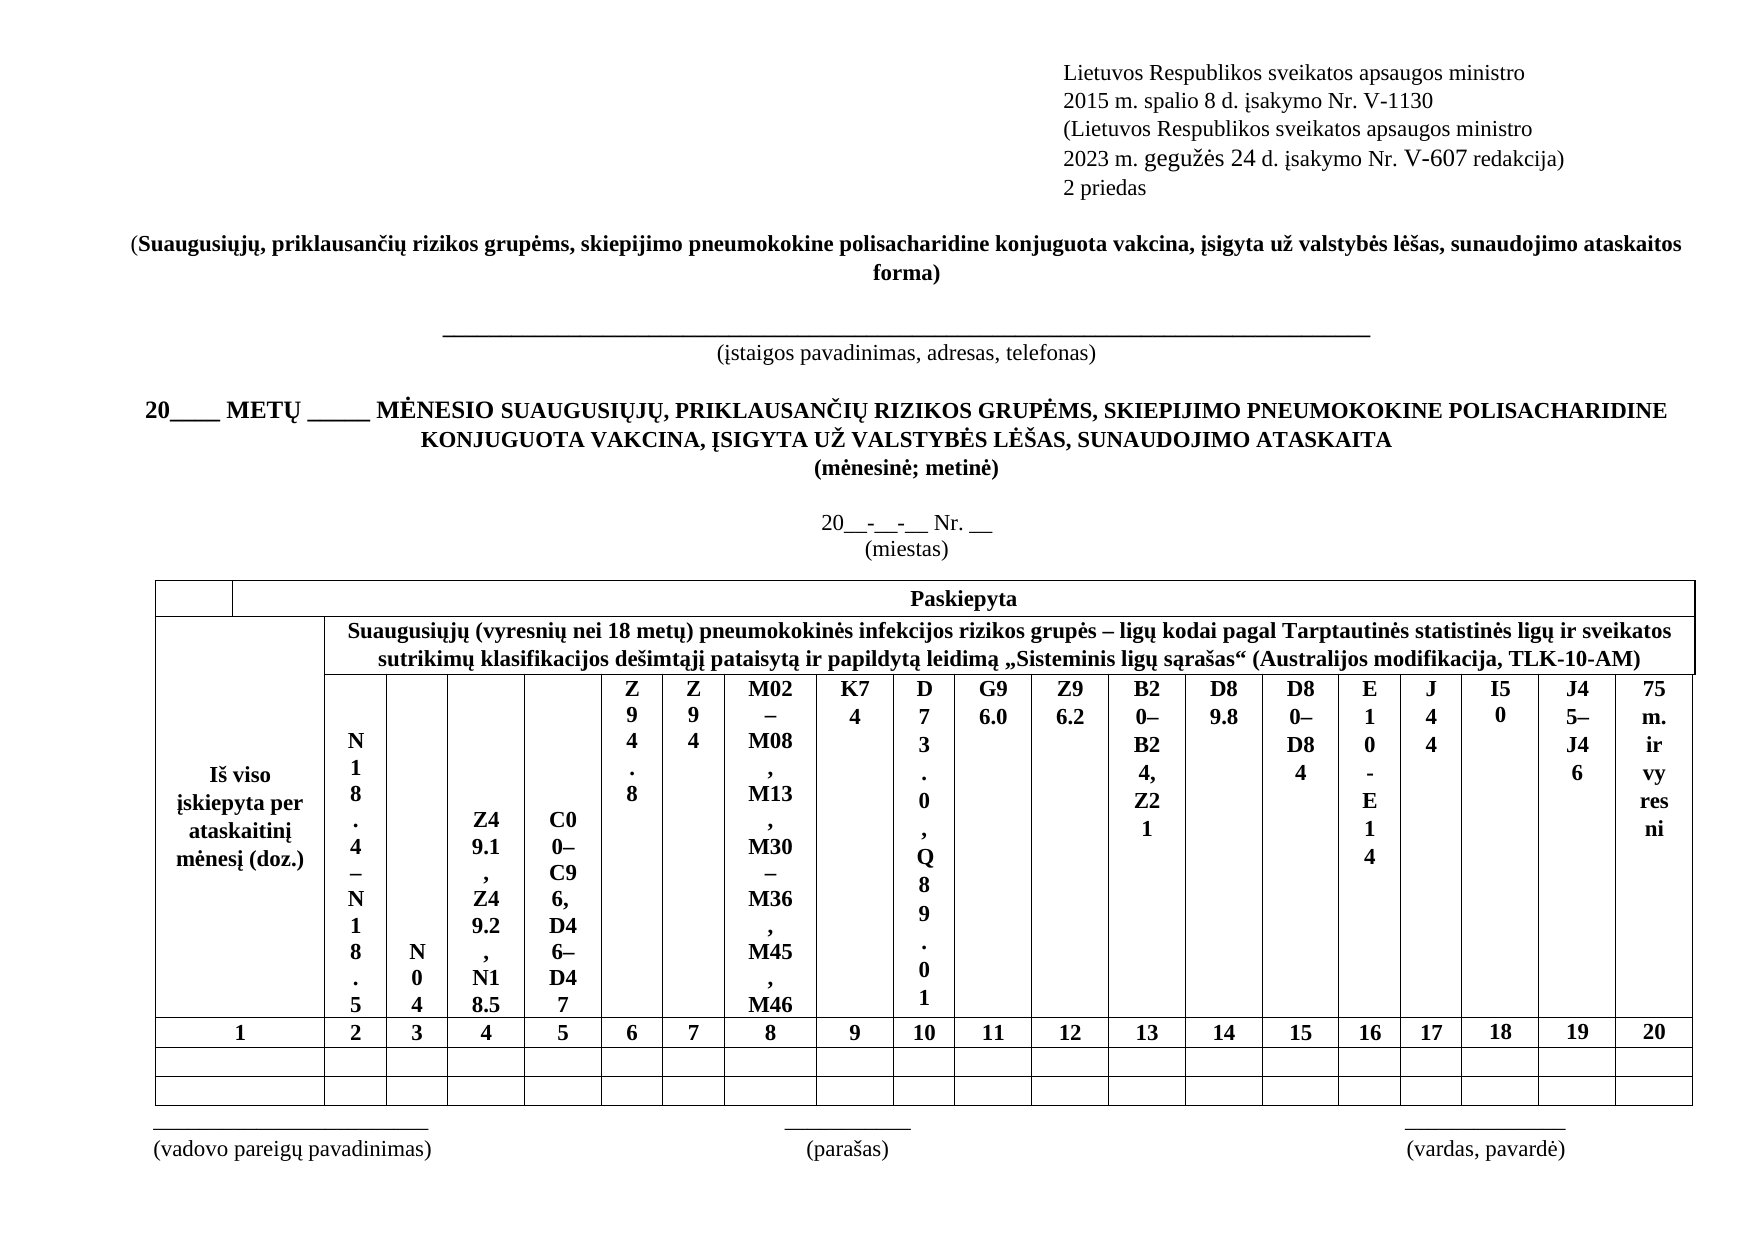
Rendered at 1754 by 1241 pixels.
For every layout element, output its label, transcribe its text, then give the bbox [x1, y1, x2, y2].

table_cell Z49.1, Z49.2, N18.5 [448, 675, 524, 1017]
table_cell ________________________ (vadovo pareigų pavadinimas) [118, 1105, 604, 1163]
table_cell [118, 1017, 155, 1047]
text (mėnesinė; metinė) [118, 454, 1695, 481]
table_cell K74 [817, 675, 893, 1017]
table_cell 4 [448, 1018, 524, 1047]
table_cell [1263, 1048, 1338, 1076]
table_cell [663, 1048, 724, 1076]
table_cell 3 [387, 1018, 447, 1047]
table_cell Z94.8 [602, 675, 662, 1017]
table_cell [602, 1077, 662, 1105]
table_cell [1339, 1048, 1400, 1076]
table_cell [1109, 1048, 1185, 1076]
table_cell I50 [1462, 675, 1538, 1017]
table_cell [1401, 1048, 1461, 1076]
table_header [118, 580, 155, 616]
table_cell [118, 1047, 155, 1076]
table_cell [955, 1048, 1031, 1076]
table_cell [1654, 1106, 1692, 1163]
table_cell 17 [1401, 1018, 1461, 1047]
table_cell 12 [1032, 1018, 1108, 1047]
table_cell [1616, 1048, 1692, 1076]
text 2023 m. gegužės 24 d. įsakymo Nr. V-607 redakcija) [118, 143, 1713, 172]
table_cell D89.8 [1186, 675, 1262, 1017]
table_cell [118, 674, 155, 1017]
table_cell D73.0, Q89.01 [894, 675, 954, 1017]
table_cell 7 [663, 1018, 724, 1047]
table_cell J45–J46 [1539, 675, 1615, 1017]
text KONJUGUOTA VAKCINA, ĮSIGYTA UŽ VALSTYBĖS LĖŠAS, SUNAUDOJIMO ATASKAITA [118, 426, 1695, 453]
text , [118, 287, 1754, 313]
table_cell [1263, 1077, 1338, 1105]
table_cell [387, 1048, 447, 1076]
table_cell 2 [325, 1018, 386, 1047]
text 2015 m. spalio 8 d. įsakymo Nr. V-1130 [118, 87, 1713, 113]
table_cell [1577, 1106, 1653, 1163]
table_cell [156, 1048, 324, 1076]
table_cell [1462, 1077, 1538, 1105]
table_cell [894, 1077, 954, 1105]
table_header [156, 581, 232, 616]
table_cell [725, 1077, 816, 1105]
table_cell 9 [817, 1018, 893, 1047]
text 20____ METŲ _____ MĖNESIO SUAUGUSIŲJŲ, PRIKLAUSANČIŲ RIZIKOS GRUPĖMS, SKIEPIJIMO PNEUMOKOKINE POLISACHARIDINE [118, 396, 1695, 424]
text 2 priedas [118, 174, 1713, 201]
table_cell [325, 1048, 386, 1076]
text 20__-__-__ Nr. __ [118, 509, 1695, 535]
table_cell [448, 1048, 524, 1076]
text (miestas) [118, 535, 1695, 562]
table_cell 13 [1109, 1018, 1185, 1047]
table_cell 20 [1616, 1018, 1692, 1047]
table_cell [725, 1048, 816, 1076]
table_cell Suaugusiųjų (vyresnių nei 18 metų) pneumokokinės infekcijos rizikos grupės – ligų kodai pagal Tarptautinės statistinės ligų ir sveikatos sutrikimų klasifikacijos dešimtąjį pataisytą ir papildytą leidimą „Sisteminis ligų sąrašas“ (Australijos modifikacija, TLK-10-AM) [325, 617, 1694, 673]
table_cell N18.4–N18.5 [325, 675, 386, 1017]
table_header Paskiepyta [233, 581, 1694, 616]
table_cell Z96.2 [1032, 675, 1108, 1017]
table_cell [1186, 1048, 1262, 1076]
table_cell N04 [387, 675, 447, 1017]
table_cell ___________ (parašas) [604, 1106, 1091, 1163]
table_cell [525, 1077, 601, 1105]
table_cell [325, 1077, 386, 1105]
table_cell 11 [955, 1018, 1031, 1047]
table_cell 6 [602, 1018, 662, 1047]
table_cell [1539, 1048, 1615, 1076]
table_cell C00–C96, D46–D47 [525, 675, 601, 1017]
table_cell [1462, 1048, 1538, 1076]
table_cell 75 m. ir vyresni [1616, 675, 1692, 1017]
table_cell D80–D84 [1263, 675, 1338, 1017]
table_cell [663, 1077, 724, 1105]
table_cell [1109, 1077, 1185, 1105]
table_cell [817, 1048, 893, 1076]
table_cell 10 [894, 1018, 954, 1047]
table_cell [1539, 1077, 1615, 1105]
table_cell [1616, 1077, 1692, 1105]
text (Lietuvos Respublikos sveikatos apsaugos ministro [118, 115, 1713, 142]
text (Suaugusiųjų, priklausančių rizikos grupėms, skiepijimo pneumokokine polisacharidine konjuguota vakcina, įsigyta už valstybės lėšas, sunaudojimo ataskaitos forma) [118, 230, 1695, 285]
table_cell [894, 1048, 954, 1076]
table_cell 19 [1539, 1018, 1615, 1047]
table_cell 16 [1339, 1018, 1400, 1047]
table_cell 8 [725, 1018, 816, 1047]
table_cell 1 [156, 1018, 324, 1047]
text (įstaigos pavadinimas, adresas, telefonas) [118, 339, 1695, 366]
table_cell 15 [1263, 1018, 1338, 1047]
table_cell [387, 1077, 447, 1105]
table_cell [1032, 1048, 1108, 1076]
text Lietuvos Respublikos sveikatos apsaugos ministro [118, 59, 1713, 85]
table_cell [1401, 1077, 1461, 1105]
table_cell [1186, 1077, 1262, 1105]
table_cell [1339, 1077, 1400, 1105]
table_cell [525, 1048, 601, 1076]
table_cell 18 [1462, 1018, 1538, 1047]
table_cell [448, 1077, 524, 1105]
table_cell [118, 616, 155, 673]
table_cell [156, 1077, 324, 1105]
table_cell [955, 1077, 1031, 1105]
table_cell Iš viso įskiepyta per ataskaitinį mėnesį (doz.) [156, 617, 324, 1017]
table_cell B20–B24, Z21 [1109, 675, 1185, 1017]
table_cell E10-E14 [1339, 675, 1400, 1017]
table_cell [817, 1077, 893, 1105]
table_cell Z94 [663, 675, 724, 1017]
table_cell M02–M08, M13, M30–M36, M45, M46 [725, 675, 816, 1017]
table_cell [1032, 1077, 1108, 1105]
table_cell 14 [1186, 1018, 1262, 1047]
table_cell G96.0 [955, 675, 1031, 1017]
table_cell [118, 1076, 155, 1105]
table_cell J44 [1401, 675, 1461, 1017]
table_cell [602, 1048, 662, 1076]
table_cell ______________ (vardas, pavardė) [1091, 1106, 1577, 1163]
table_cell 5 [525, 1018, 601, 1047]
